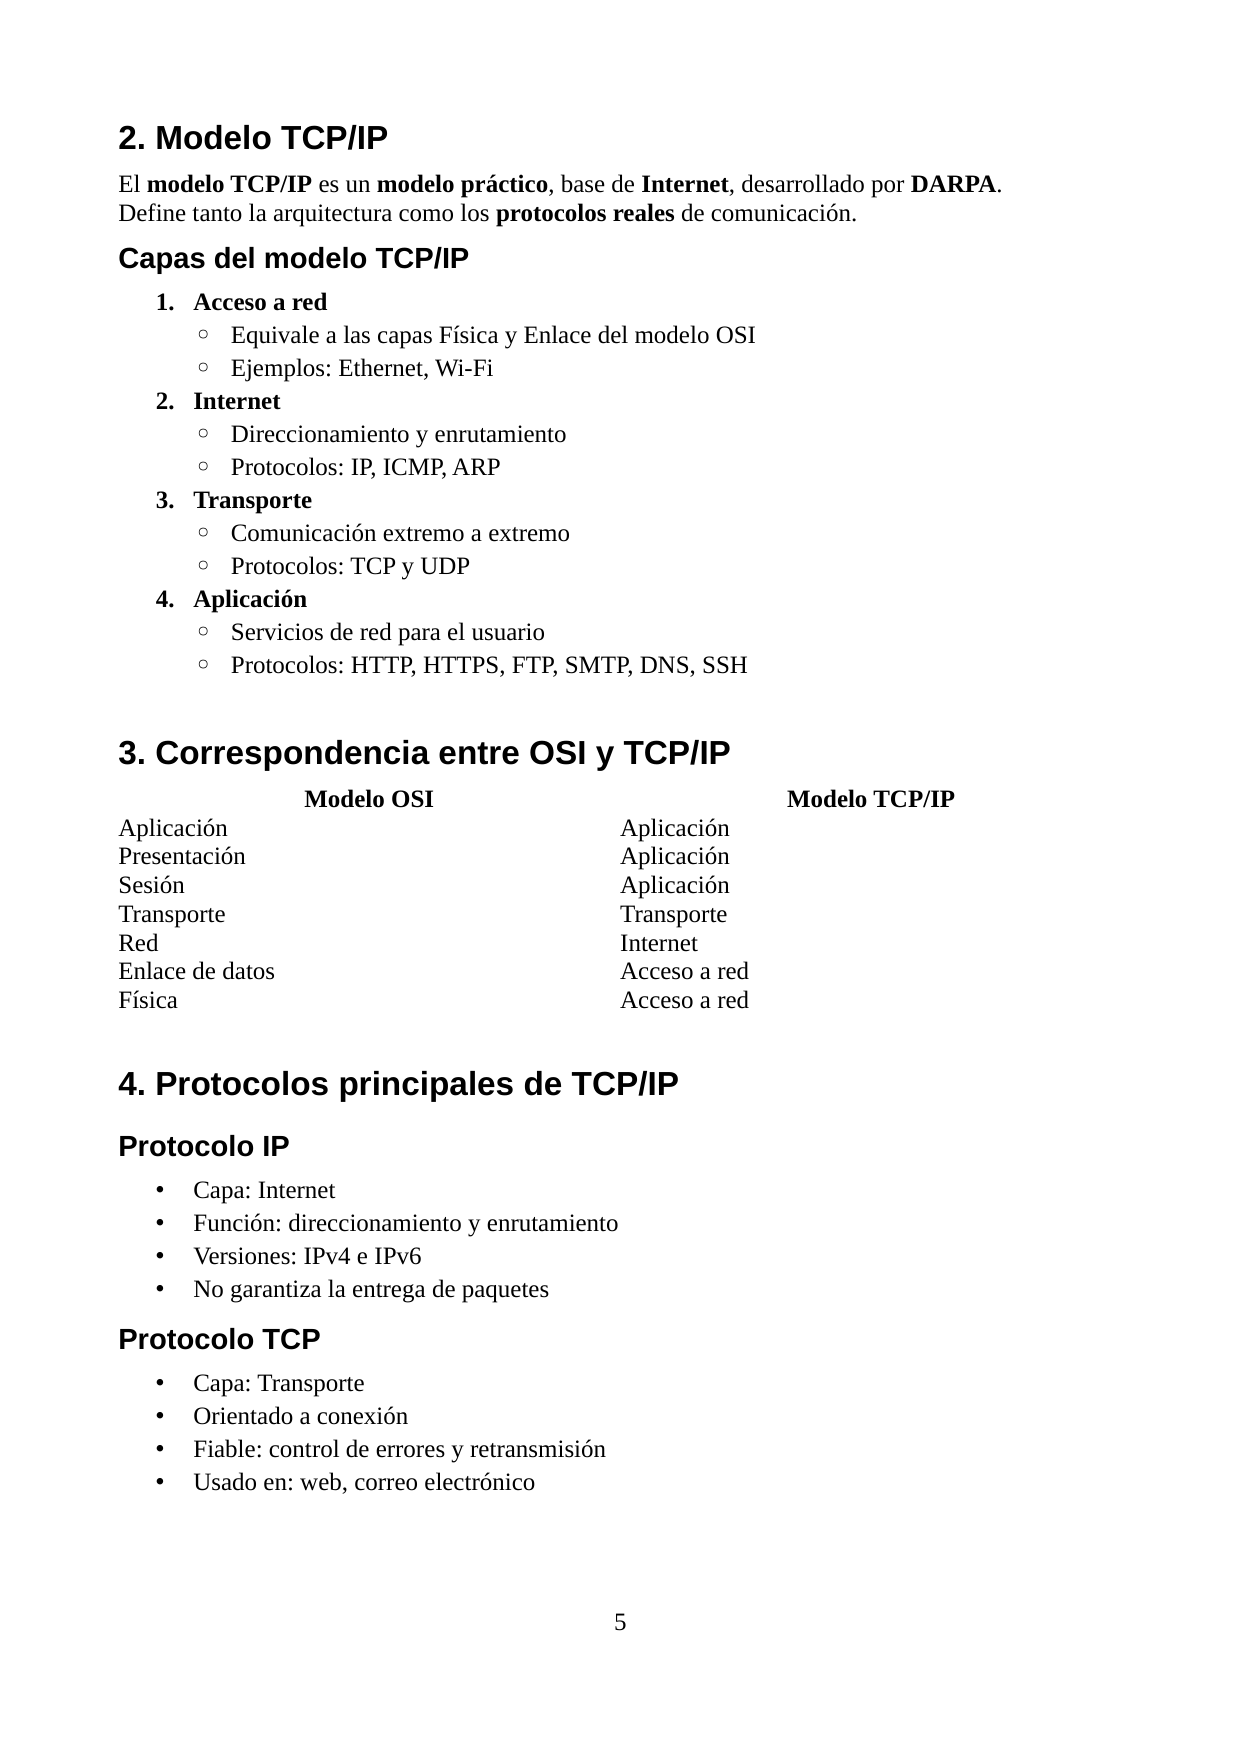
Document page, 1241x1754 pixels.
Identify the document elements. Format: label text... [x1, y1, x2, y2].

list Transporte [156, 485, 1122, 514]
list Servicios de red para el usuario [193, 617, 1122, 646]
list Protocolos: HTTP, HTTPS, FTP, SMTP, DNS, SSH [193, 650, 1122, 679]
list Versiones: IPv4 e IPv6 [156, 1241, 1122, 1270]
list Orientado a conexión [156, 1401, 1122, 1429]
table_cell Presentación [118, 841, 620, 870]
table_cell Física [118, 985, 620, 1014]
table_cell Aplicación [620, 841, 1122, 870]
list Equivale a las capas Física y Enlace del modelo OSI [193, 320, 1122, 349]
list Capa: Transporte [156, 1368, 1122, 1397]
table_cell Acceso a red [620, 956, 1122, 985]
subtitle 3. Correspondencia entre OSI y TCP/IP [118, 733, 1122, 771]
table_cell Aplicación [620, 870, 1122, 899]
table_cell Aplicación [118, 813, 620, 841]
list Función: direccionamiento y enrutamiento [156, 1208, 1122, 1237]
table_header Modelo TCP/IP [620, 784, 1122, 813]
list Fiable: control de errores y retransmisión [156, 1434, 1122, 1463]
list Protocolos: TCP y UDP [193, 551, 1122, 580]
table_cell Transporte [620, 899, 1122, 928]
list Acceso a red [156, 287, 1122, 316]
list Ejemplos: Ethernet, Wi-Fi [193, 353, 1122, 382]
table_cell Acceso a red [620, 985, 1122, 1014]
subtitle 2. Modelo TCP/IP [118, 118, 1122, 157]
subtitle Protocolo TCP [118, 1322, 1122, 1355]
table_cell Internet [620, 928, 1122, 956]
table_cell Sesión [118, 870, 620, 899]
list Usado en: web, correo electrónico [156, 1467, 1122, 1496]
table_cell Enlace de datos [118, 956, 620, 985]
list Capa: Internet [156, 1175, 1122, 1204]
table_cell Transporte [118, 899, 620, 928]
subtitle 4. Protocolos principales de TCP/IP [118, 1063, 1122, 1102]
list Comunicación extremo a extremo [193, 518, 1122, 547]
list Protocolos: IP, ICMP, ARP [193, 452, 1122, 481]
text El modelo TCP/IP es un modelo práctico, base de Internet, desarrollado por DARPA. Define tanto la arquitectura como los protocolos reales de comunicación. [118, 169, 1122, 227]
list Internet [156, 386, 1122, 415]
table_cell Red [118, 928, 620, 956]
subtitle Capas del modelo TCP/IP [118, 241, 1122, 275]
list Direccionamiento y enrutamiento [193, 419, 1122, 448]
subtitle Protocolo IP [118, 1129, 1122, 1163]
table_cell Aplicación [620, 813, 1122, 841]
table_header Modelo OSI [118, 784, 620, 813]
list No garantiza la entrega de paquetes [156, 1274, 1122, 1303]
list Aplicación [156, 584, 1122, 613]
